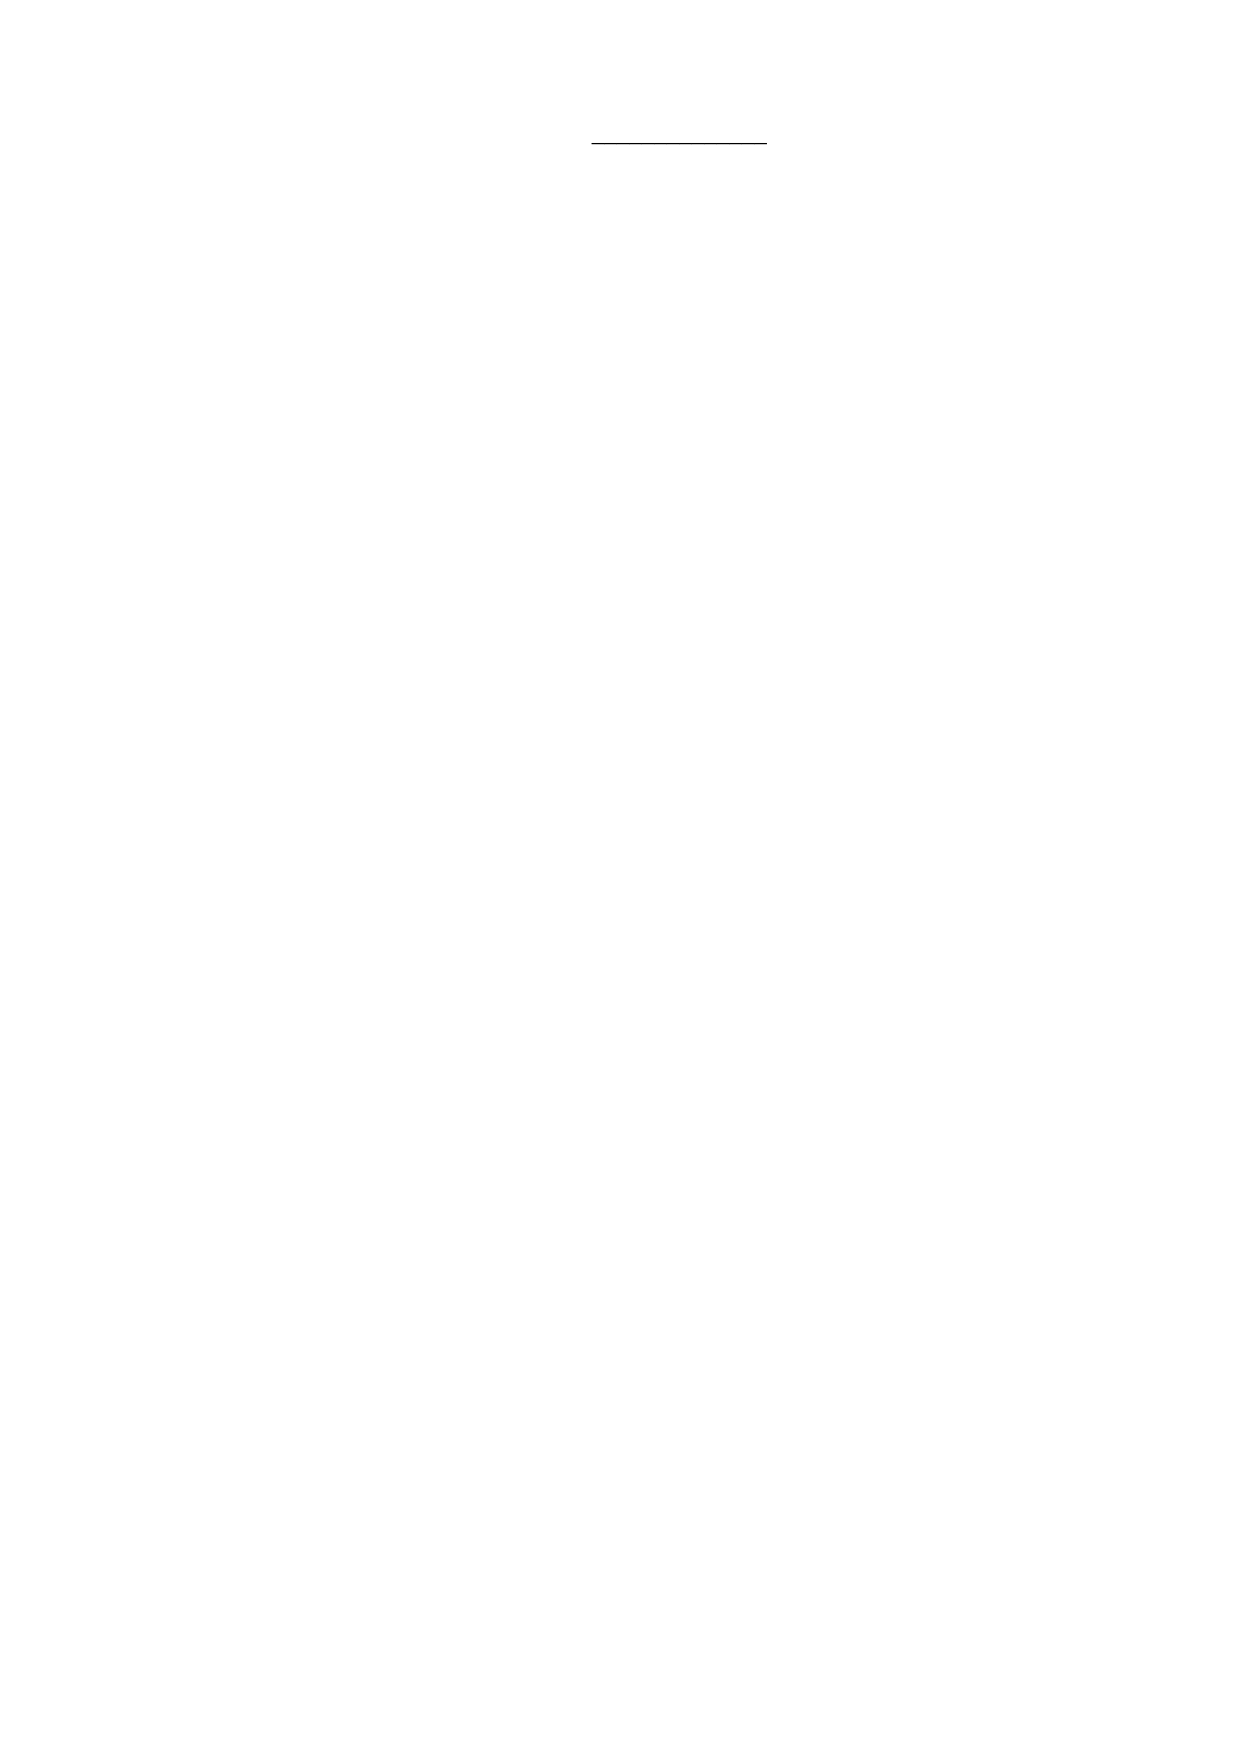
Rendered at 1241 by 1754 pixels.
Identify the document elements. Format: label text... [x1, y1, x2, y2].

text ______________ [177, 118, 1181, 147]
